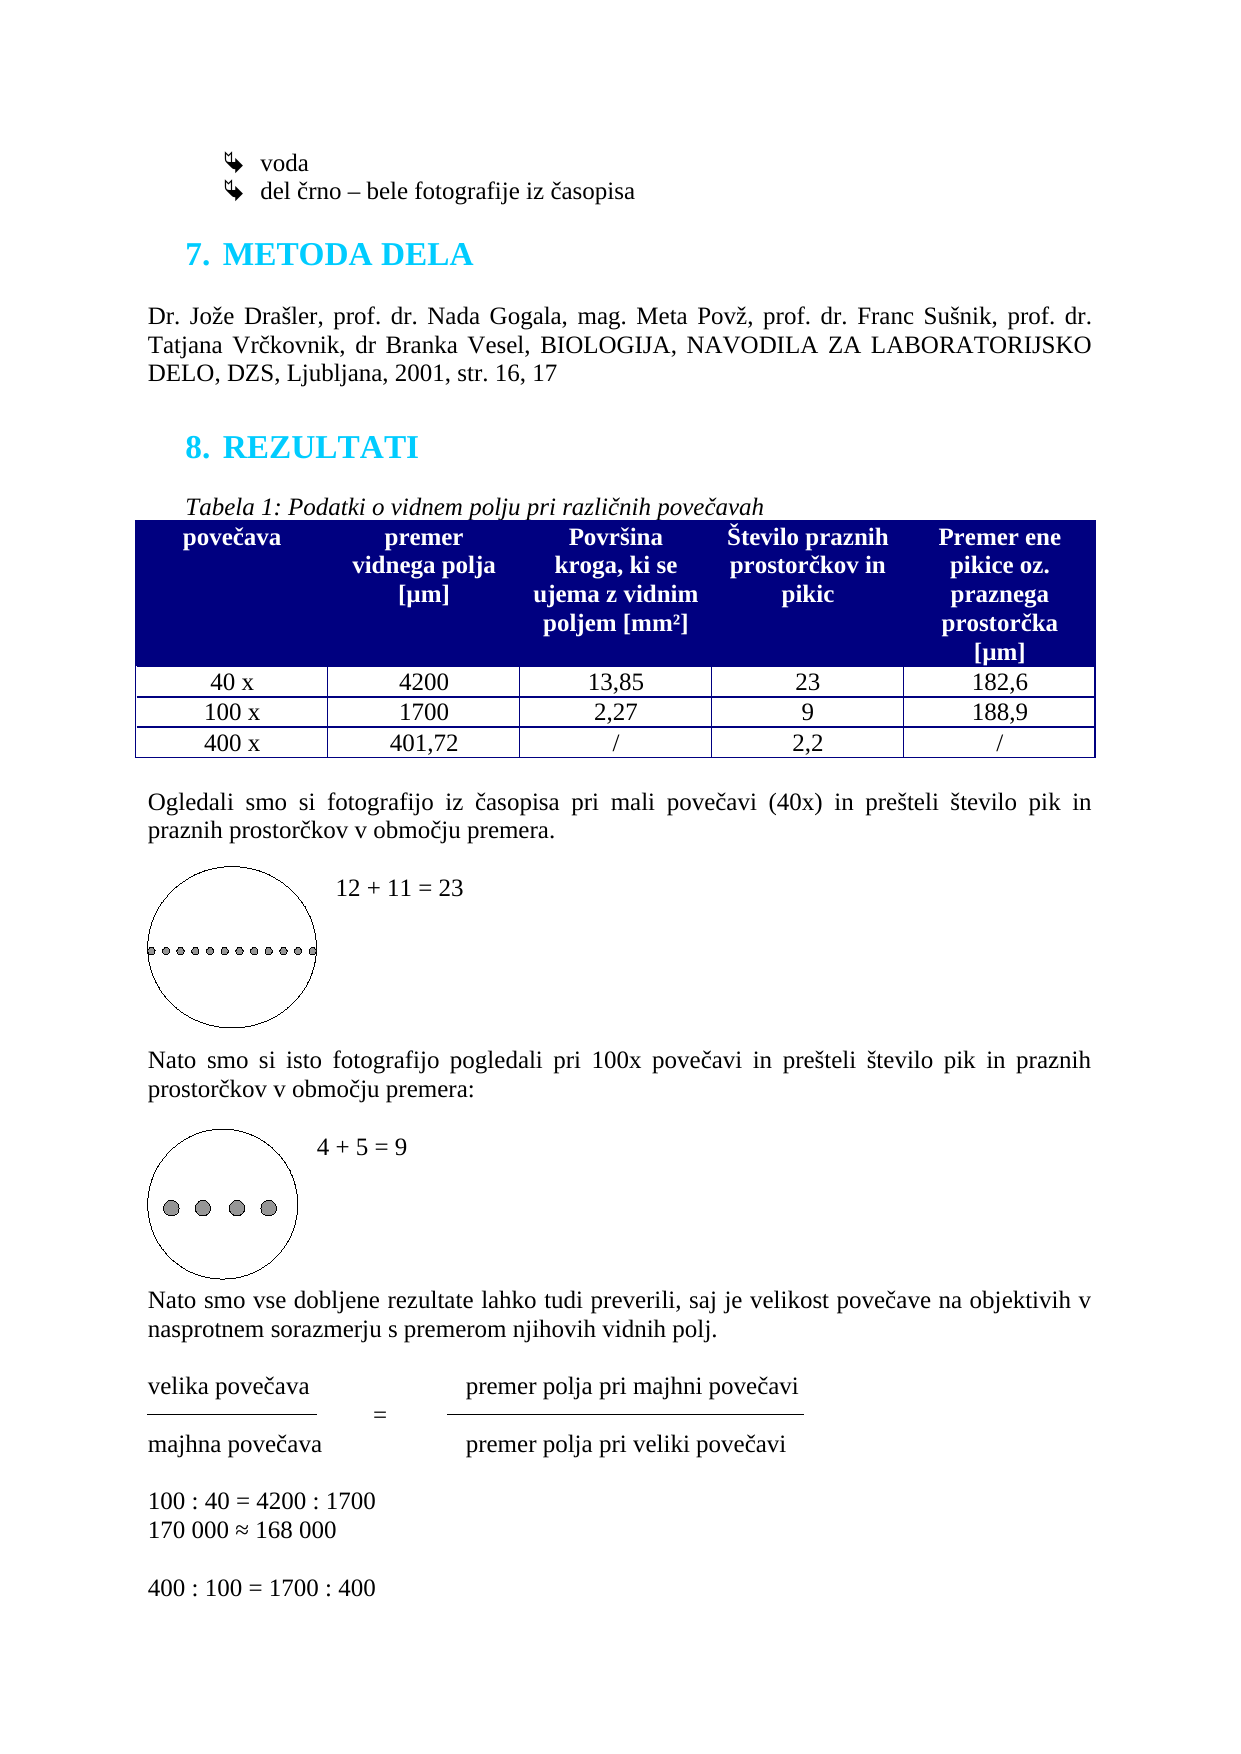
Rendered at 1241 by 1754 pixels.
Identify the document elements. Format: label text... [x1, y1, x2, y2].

table_cell 401,72 [328, 728, 519, 757]
text Ogledali smo si fotografijo iz časopisa pri mali povečavi (40x) in prešteli število pik in praznih prostorčkov v območju premera. [148, 787, 1093, 844]
list REZULTATI [185, 427, 1093, 465]
text majhna povečava premer polja pri veliki povečavi [148, 1429, 1093, 1458]
text 4 + 5 = 9 [148, 1132, 1093, 1161]
text 12 + 11 = 23 [148, 873, 1093, 902]
table_cell 9 [712, 698, 903, 726]
text 170 000 ≈ 168 000 [148, 1515, 1093, 1544]
text = [148, 1400, 1093, 1429]
table_header premer vidnega polja [µm] [328, 522, 519, 666]
table_header povečava [136, 522, 327, 666]
table_cell 182,6 [904, 667, 1094, 696]
table_cell / [904, 728, 1094, 757]
text Dr. Jože Drašler, prof. dr. Nada Gogala, mag. Meta Povž, prof. dr. Franc Sušnik, prof. dr. Tatjana Vrčkovnik, dr Branka Vesel, BIOLOGIJA, NAVODILA ZA LABORATORIJSKO DELO, DZS, Ljubljana, 2001, str. 16, 17 [148, 301, 1093, 387]
table_cell 188,9 [904, 698, 1094, 726]
list del črno – bele fotografije iz časopisa [223, 176, 1093, 205]
table_header Premer ene pikice oz. praznega prostorčka [µm] [904, 522, 1094, 666]
table_cell / [520, 728, 711, 757]
table_cell 100 x [136, 697, 327, 726]
text 400 : 100 = 1700 : 400 [148, 1573, 1093, 1601]
text Nato smo vse dobljene rezultate lahko tudi preverili, saj je velikost povečave na objektivih v nasprotnem sorazmerju s premerom njihovih vidnih polj. [148, 1285, 1093, 1343]
text 100 : 40 = 4200 : 1700 [148, 1486, 1093, 1515]
list voda [223, 148, 1093, 176]
table_cell 23 [712, 667, 903, 696]
text Nato smo si isto fotografijo pogledali pri 100x povečavi in prešteli število pik in praznih prostorčkov v območju premera: [148, 1046, 1093, 1103]
list METODA DELA [185, 234, 1093, 272]
table_cell 2,27 [520, 698, 711, 726]
table_cell 2,2 [712, 728, 903, 757]
text Tabela 1: Podatki o vidnem polju pri različnih povečavah [185, 492, 1093, 520]
table_cell 4200 [328, 667, 519, 696]
table_cell 1700 [328, 698, 519, 726]
table_cell 40 x [136, 667, 327, 696]
text velika povečava premer polja pri majhni povečavi [148, 1371, 1093, 1400]
table_cell 13,85 [520, 667, 711, 696]
table_header Površina kroga, ki se ujema z vidnim poljem [mm²] [520, 522, 711, 666]
table_cell 400 x [136, 727, 327, 757]
table_header Število praznih prostorčkov in pikic [712, 522, 903, 666]
